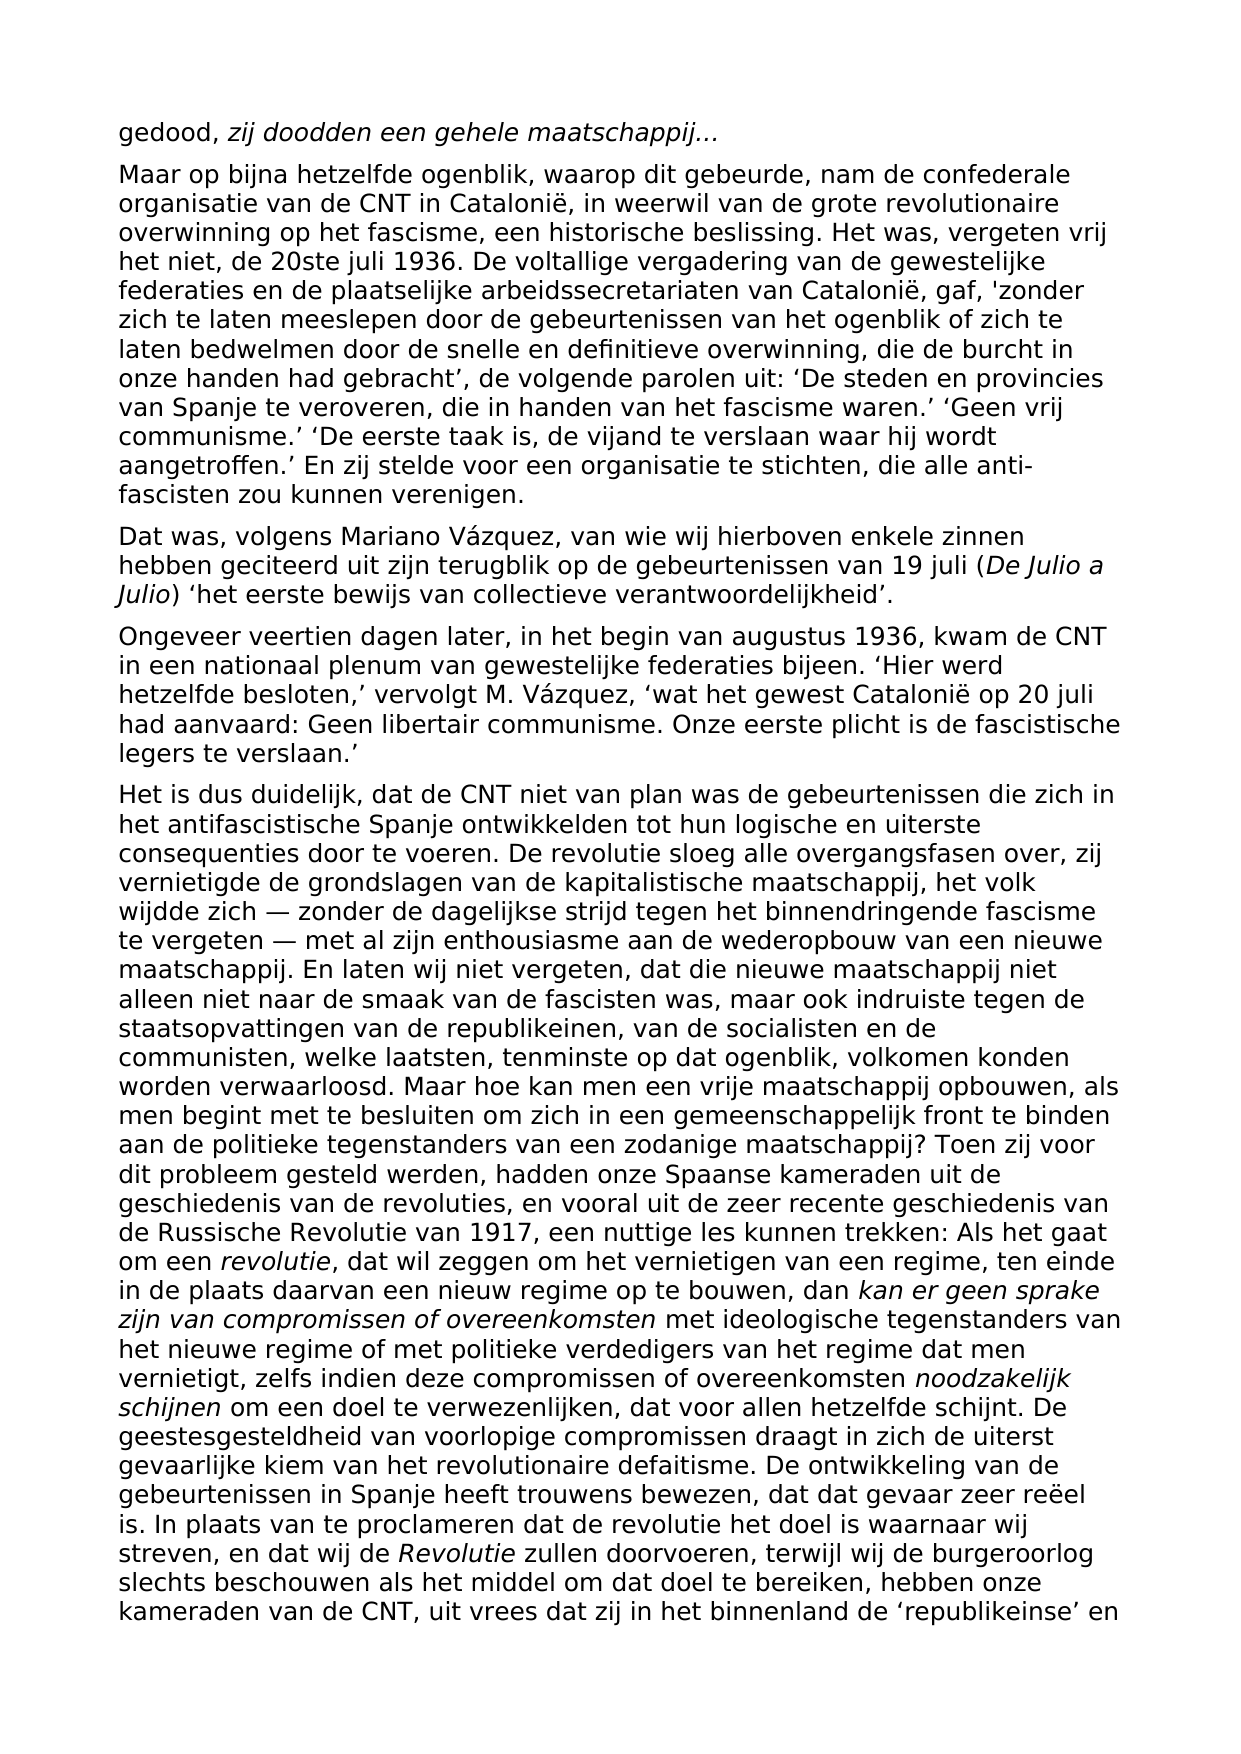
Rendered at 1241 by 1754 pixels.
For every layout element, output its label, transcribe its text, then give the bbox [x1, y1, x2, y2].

text Ongeveer veertien dagen later, in het begin van augustus 1936, kwam de CNT in een nationaal plenum van gewestelijke federaties bijeen. ‘Hier werd hetzelfde besloten,’ vervolgt M. Vázquez, ‘wat het gewest Catalonië op 20 juli had aanvaard: Geen libertair communisme. Onze eerste plicht is de fascistische legers te verslaan.’ [118, 622, 1122, 768]
text Dat was, volgens Mariano Vázquez, van wie wij hierboven enkele zinnen hebben geciteerd uit zijn terugblik op de gebeurtenissen van 19 juli (De Julio a Julio) ‘het eerste bewijs van collectieve verantwoordelijkheid’. [118, 522, 1122, 610]
text gedood, zij doodden een gehele maatschappij... [118, 118, 1122, 147]
text Maar op bijna hetzelfde ogenblik, waarop dit gebeurde, nam de confederale organisatie van de CNT in Catalonië, in weerwil van de grote revolutionaire overwinning op het fascisme, een historische beslissing. Het was, vergeten vrij het niet, de 20ste juli 1936. De voltallige vergadering van de gewestelijke federaties en de plaatselijke arbeidssecretariaten van Catalonië, gaf, 'zonder zich te laten meeslepen door de gebeurtenissen van het ogenblik of zich te laten bedwelmen door de snelle en definitieve overwinning, die de burcht in onze handen had gebracht’, de volgende parolen uit: ‘De steden en provincies van Spanje te veroveren, die in handen van het fascisme waren.’ ‘Geen vrij communisme.’ ‘De eerste taak is, de vijand te verslaan waar hij wordt aangetroffen.’ En zij stelde voor een organisatie te stichten, die alle anti-fascisten zou kunnen verenigen. [118, 160, 1122, 510]
text Het is dus duidelijk, dat de CNT niet van plan was de gebeurtenissen die zich in het antifascistische Spanje ontwikkelden tot hun logische en uiterste consequenties door te voeren. De revolutie sloeg alle overgangsfasen over, zij vernietigde de grondslagen van de kapitalistische maatschappij, het volk wijdde zich — zonder de dagelijkse strijd tegen het binnendringende fascisme te vergeten — met al zijn enthousiasme aan de wederopbouw van een nieuwe maatschappij. En laten wij niet vergeten, dat die nieuwe maatschappij niet alleen niet naar de smaak van de fascisten was, maar ook indruiste tegen de staatsopvattingen van de republikeinen, van de socialisten en de communisten, welke laatsten, tenminste op dat ogenblik, volkomen konden worden verwaarloosd. Maar hoe kan men een vrije maatschappij opbouwen, als men begint met te besluiten om zich in een gemeenschappelijk front te binden aan de politieke tegenstanders van een zodanige maatschappij? Toen zij voor dit probleem gesteld werden, hadden onze Spaanse kameraden uit de geschiedenis van de revoluties, en vooral uit de zeer recente geschiedenis van de Russische Revolutie van 1917, een nuttige les kunnen trekken: Als het gaat om een revolutie, dat wil zeggen om het vernietigen van een regime, ten einde in de plaats daarvan een nieuw regime op te bouwen, dan kan er geen sprake zijn van compromissen of overeenkomsten met ideologische tegenstanders van het nieuwe regime of met politieke verdedigers van het regime dat men vernietigt, zelfs indien deze compromissen of overeenkomsten noodzakelijk schijnen om een doel te verwezenlijken, dat voor allen hetzelfde schijnt. De geestesgesteldheid van voorlopige compromissen draagt in zich de uiterst gevaarlijke kiem van het revolutionaire defaitisme. De ontwikkeling van de gebeurtenissen in Spanje heeft trouwens bewezen, dat dat gevaar zeer reëel is. In plaats van te proclameren dat de revolutie het doel is waarnaar wij streven, en dat wij de Revolutie zullen doorvoeren, terwijl wij de burgeroorlog slechts beschouwen als het middel om dat doel te bereiken, hebben onze kameraden van de CNT, uit vrees dat zij in het binnenland de ‘republikeinse’ en [118, 781, 1122, 1626]
